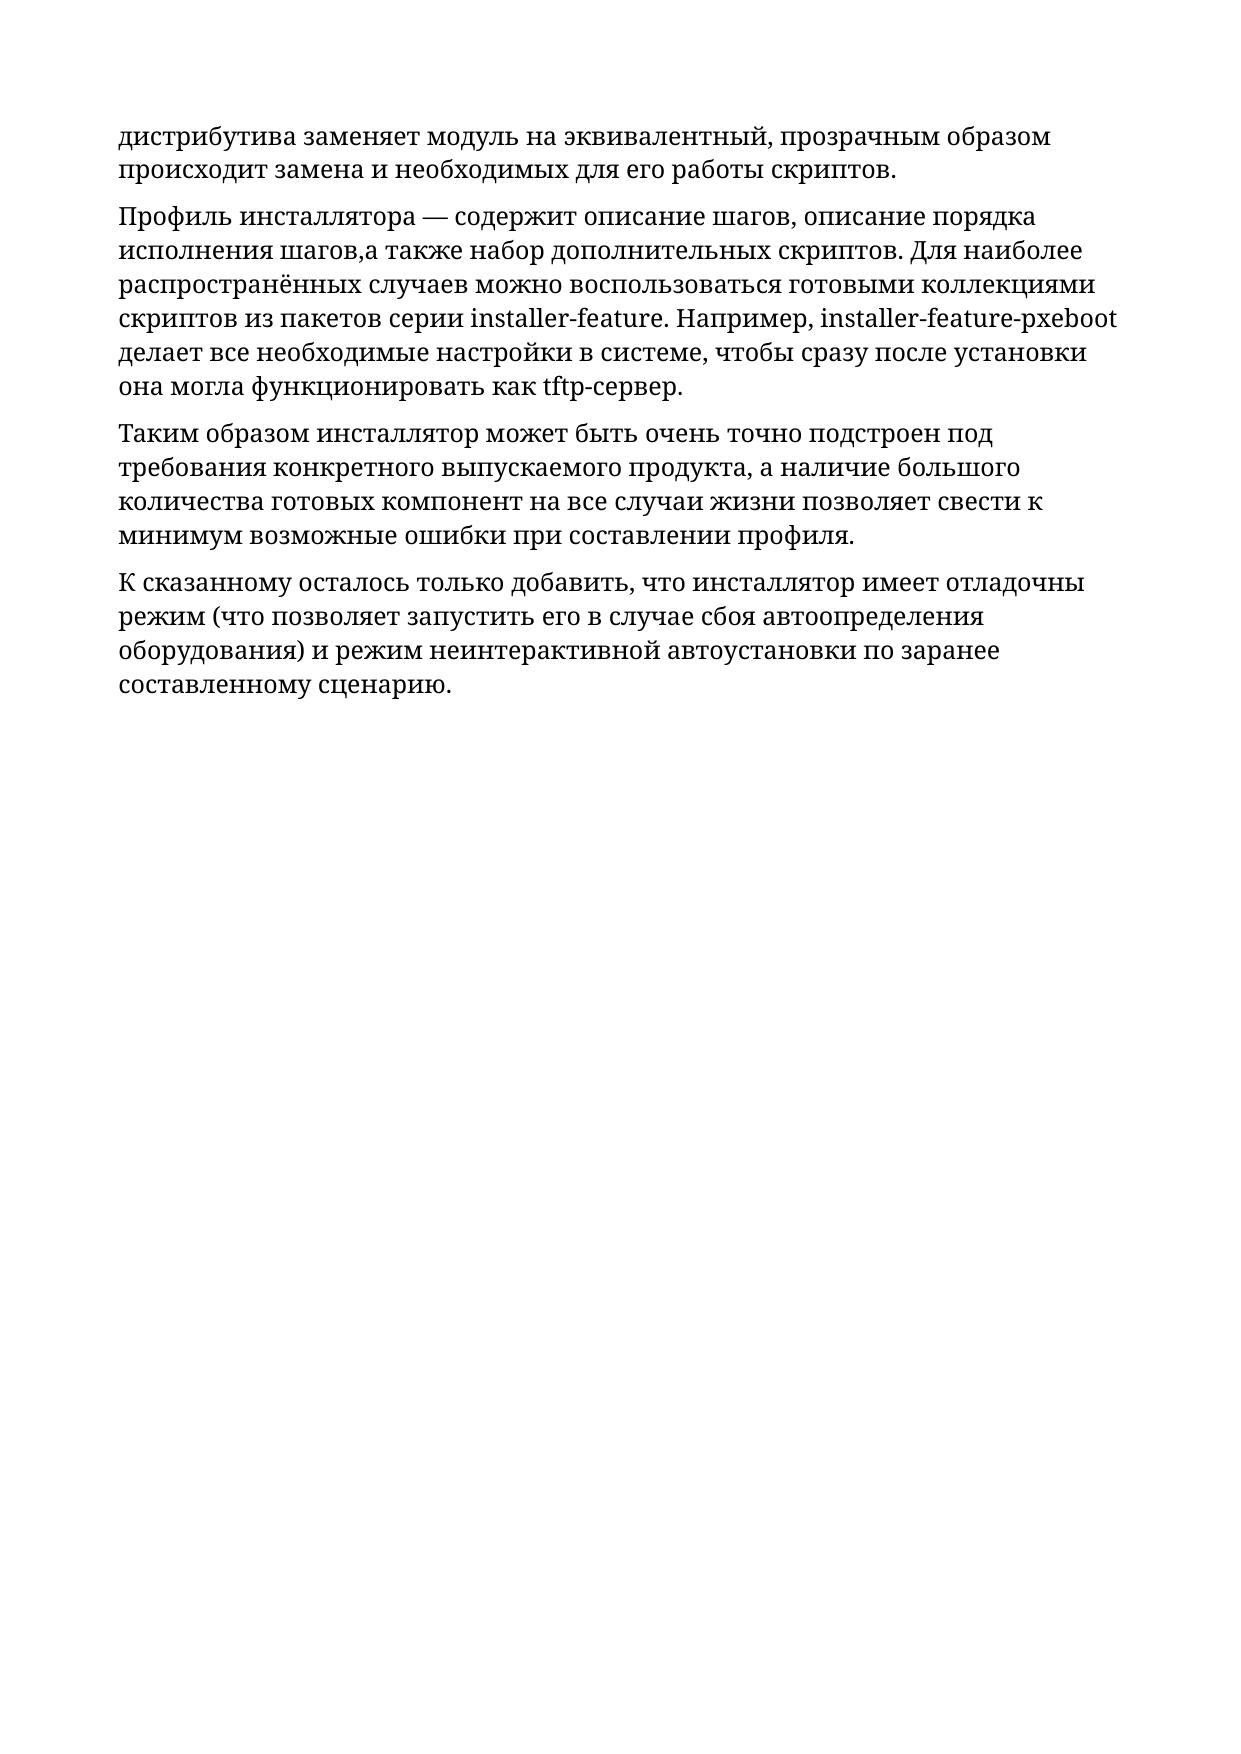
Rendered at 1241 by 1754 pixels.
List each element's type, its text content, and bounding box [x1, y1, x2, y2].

text К сказанному осталось только добавить, что инсталлятор имеет отладочны режим (что позволяет запустить его в случае сбоя автоопределения оборудования) и режим неинтерактивной автоустановки по заранее составленному сценарию. [118, 564, 1122, 701]
text Профиль инсталлятора — содержит описание шагов, описание порядка исполнения шагов,а также набор дополнительных скриптов. Для наиболее распространённых случаев можно воспользоваться готовыми коллекциями скриптов из пакетов серии installer-feature. Например, installer-feature-pxeboot делает все необходимые настройки в системе, чтобы сразу после установки она могла функционировать как tftp-сервер. [118, 199, 1122, 403]
text Таким образом инсталлятор может быть очень точно подстроен под требования конкретного выпускаемого продукта, а наличие большого количества готовых компонент на все случаи жизни позволяет свести к минимум возможные ошибки при составлении профиля. [118, 416, 1122, 552]
text дистрибутива заменяет модуль на эквивалентный, прозрачным образом происходит замена и необходимых для его работы скриптов. [118, 118, 1122, 186]
